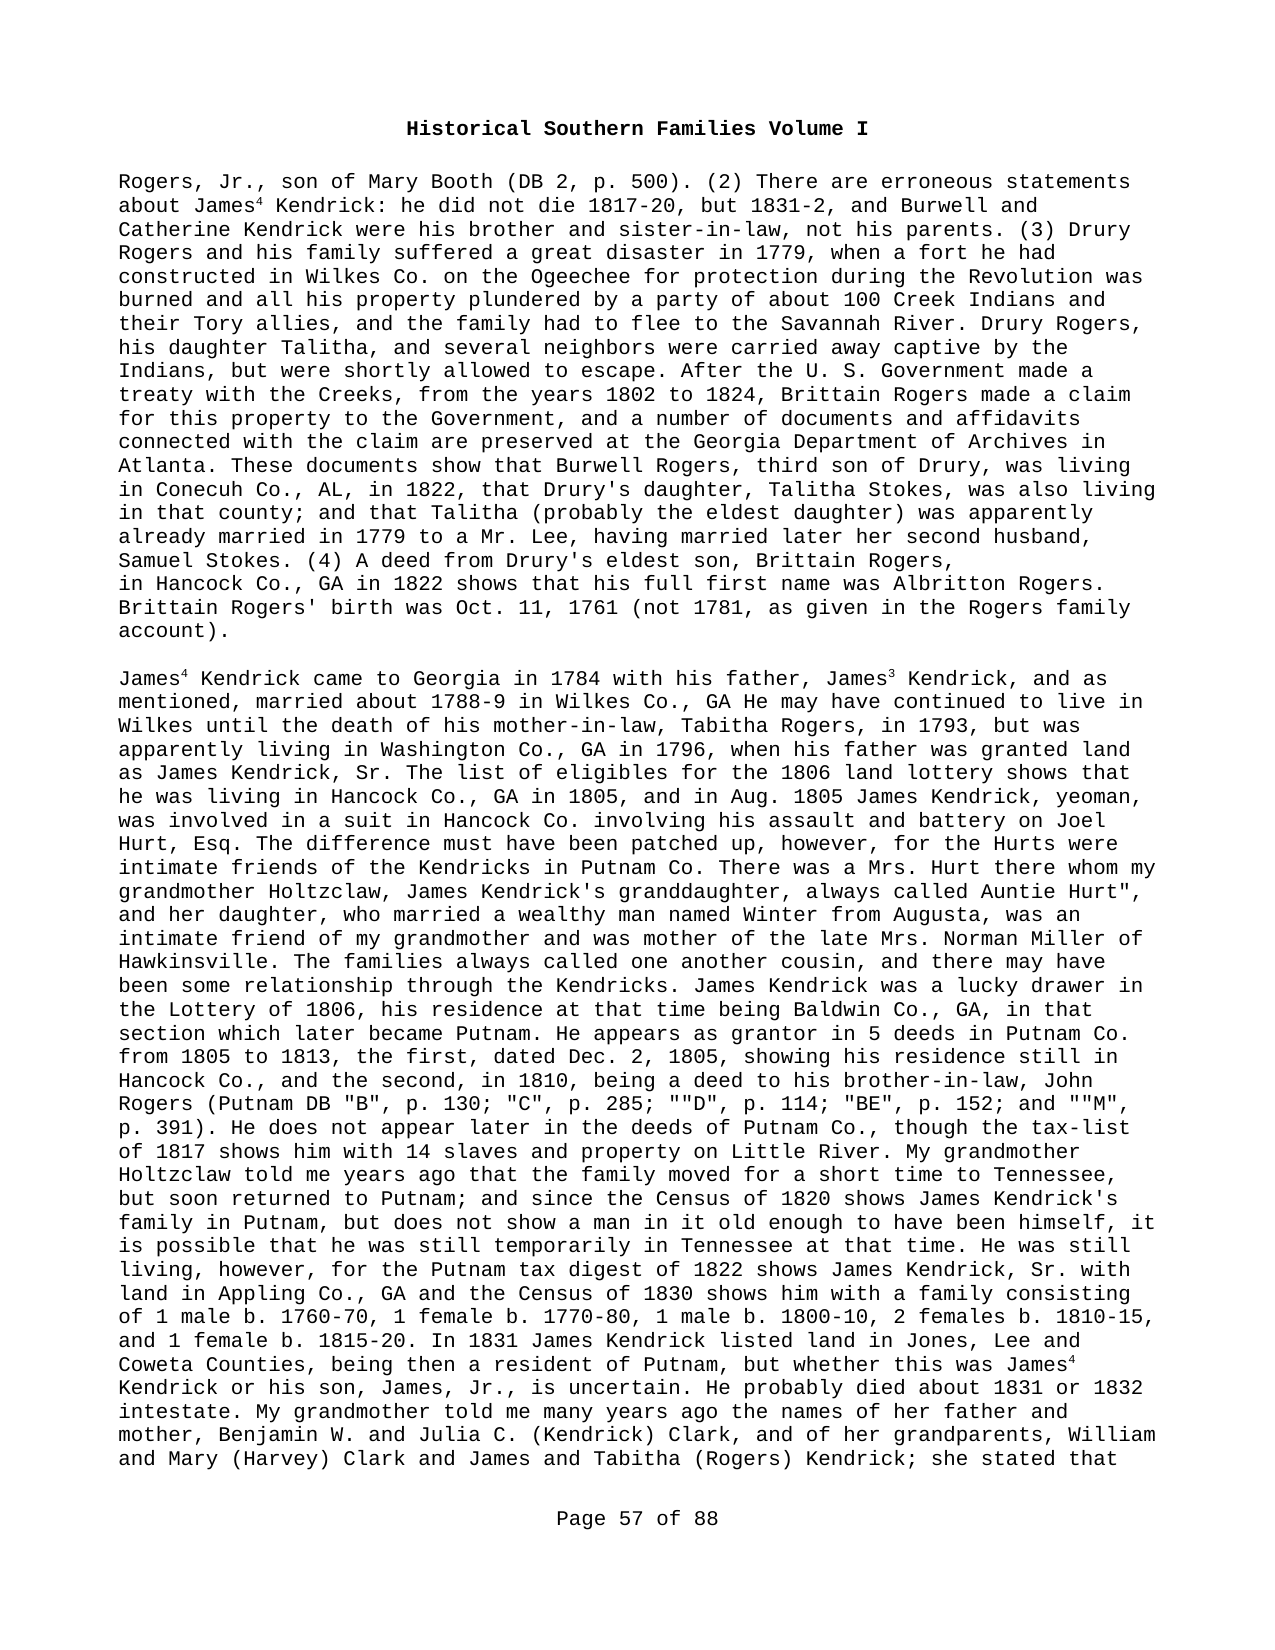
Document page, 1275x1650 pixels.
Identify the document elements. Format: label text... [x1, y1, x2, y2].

text Rogers, Jr., son of Mary Booth (DB 2, p. 500). (2) There are erroneous statements about James4 Kendrick: he did not die 1817-20, but 1831-2, and Burwell and Catherine Kendrick were his brother and sister-in-law, not his parents. (3) Drury Rogers and his family suffered a great disaster in 1779, when a fort he had constructed in Wilkes Co. on the Ogeechee for protection during the Revolution was burned and all his property plundered by a party of about 100 Creek Indians and [118, 171, 1157, 313]
text James4 Kendrick came to Georgia in 1784 with his father, James3 Kendrick, and as mentioned, married about 1788-9 in Wilkes Co., GA He may have continued to live in Wilkes until the death of his mother-in-law, Tabitha Rogers, in 1793, but was apparently living in Washington Co., GA in 1796, when his father was granted land as James Kendrick, Sr. The list of eligibles for the 1806 land lottery shows that he was living in Hancock Co., GA in 1805, and in Aug. 1805 James Kendrick, yeoman, was involved in a suit in Hancock Co. involving his assault and battery on Joel Hurt, Esq. The difference must have been patched up, however, for the Hurts were intimate friends of the Kendricks in Putnam Co. There was a Mrs. Hurt there whom my grandmother Holtzclaw, James Kendrick's granddaughter, always called Auntie Hurt", and her daughter, who married a wealthy man named Winter from Augusta, was an intimate friend of my grandmother and was mother of the late Mrs. Norman Miller of Hawkinsville. The families always called one another cousin, and there may have been some relationship through the Kendricks. James Kendrick was a lucky drawer in the Lottery of 1806, his residence at that time being Baldwin Co., GA, in that section which later became Putnam. He appears as grantor in 5 deeds in Putnam Co. from 1805 to 1813, the first, dated Dec. 2, 1805, showing his residence still in Hancock Co., and the second, in 1810, being a deed to his brother-in-law, John Rogers (Putnam DB "B", p. 130; "C", p. 285; ""D", p. 114; "BE", p. 152; and ""M", p. 391). He does not appear later in the deeds of Putnam Co., though the tax-list of 1817 shows him with 14 slaves and property on Little River. My grandmother Holtzclaw told me years ago that the family moved for a short time to Tennessee, but soon returned to Putnam; and since the Census of 1820 shows James Kendrick's family in Putnam, but does not show a man in it old enough to have been himself, it is possible that he was still temporarily in Tennessee at that time. He was still living, however, for the Putnam tax digest of 1822 shows James Kendrick, Sr. with land in Appling Co., GA and the Census of 1830 shows him with a family consisting of 1 male b. 1760-70, 1 female b. 1770-80, 1 male b. 1800-10, 2 females b. 1810-15, and 1 female b. 1815-20. In 1831 James Kendrick listed land in Jones, Lee and Coweta Counties, being then a resident of Putnam, but whether this was James4 Kendrick or his son, James, Jr., is uncertain. He probably died about 1831 or 1832 intestate. My grandmother told me many years ago the names of her father and mother, Benjamin W. and Julia C. (Kendrick) Clark, and of her grandparents, William and Mary (Harvey) Clark and James and Tabitha (Rogers) Kendrick; she stated that [118, 668, 1157, 1472]
text their Tory allies, and the family had to flee to the Savannah River. Drury Rogers, his daughter Talitha, and several neighbors were carried away captive by the Indians, but were shortly allowed to escape. After the U. S. Government made a treaty with the Creeks, from the years 1802 to 1824, Brittain Rogers made a claim for this property to the Government, and a number of documents and affidavits connected with the claim are preserved at the Georgia Department of Archives in Atlanta. These documents show that Burwell Rogers, third son of Drury, was living in Conecuh Co., AL, in 1822, that Drury's daughter, Talitha Stokes, was also living in that county; and that Talitha (probably the eldest daughter) was apparently already married in 1779 to a Mr. Lee, having married later her second husband, Samuel Stokes. (4) A deed from Drury's eldest son, Brittain Rogers, [118, 313, 1157, 573]
text in Hancock Co., GA in 1822 shows that his full first name was Albritton Rogers. Brittain Rogers' birth was Oct. 11, 1761 (not 1781, as given in the Rogers family account). [118, 573, 1157, 644]
